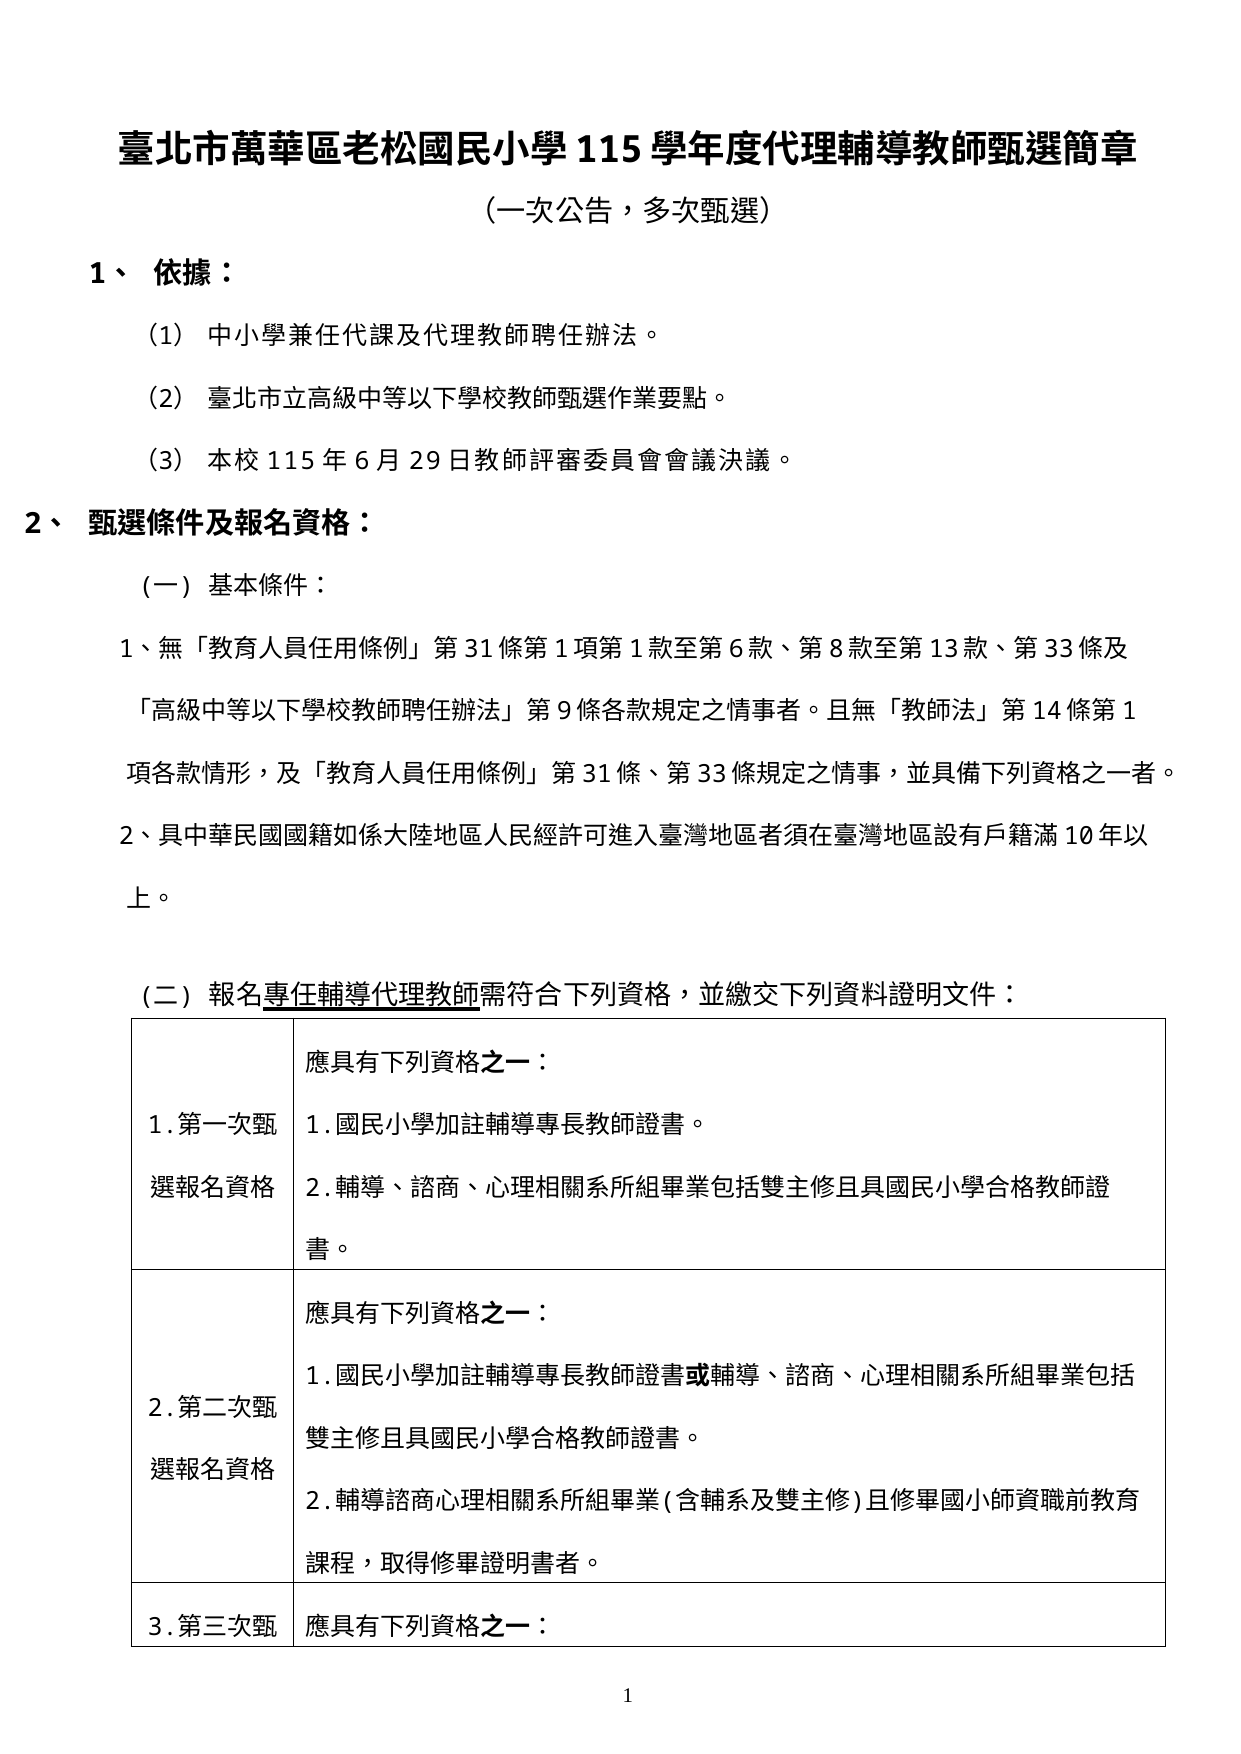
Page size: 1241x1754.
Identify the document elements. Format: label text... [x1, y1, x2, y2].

table_cell 2.第二次甄選報名資格 [132, 1270, 293, 1582]
list 中小學兼任代課及代理教師聘任辦法。 [133, 292, 1167, 354]
text (一) 基本條件： [114, 542, 1167, 604]
text (二) 報名專任輔導代理教師需符合下列資格，並繳交下列資料證明文件： [139, 951, 1167, 1013]
text 2、具中華民國國籍如係大陸地區人民經許可進入臺灣地區者須在臺灣地區設有戶籍滿10年以上。 [89, 792, 1167, 917]
text 1、無「教育人員任用條例」第31條第1項第1款至第6款、第8款至第13款、第33條及「高級中等以下學校教師聘任辦法」第9條各款規定之情事者。且無「教師法」第14條第1項各款情形，及「教育人員任用條例」第31條、第33條規定之情事，並具備下列資格之一者。 [89, 604, 1167, 792]
list 依據： [88, 229, 1167, 292]
text 臺北市萬華區老松國民小學115學年度代理輔導教師甄選簡章 [89, 104, 1167, 167]
table_cell 3.第三次甄 [132, 1583, 293, 1646]
text （一次公告，多次甄選） [89, 167, 1167, 229]
table_header 1.第一次甄選報名資格 [132, 1019, 293, 1269]
table_header 應具有下列資格之一： 1.國民小學加註輔導專長教師證書。 2.輔導、諮商、心理相關系所組畢業包括雙主修且具國民小學合格教師證書。 [294, 1019, 1165, 1269]
list 臺北市立高級中等以下學校教師甄選作業要點。 [133, 354, 1167, 417]
table_cell 應具有下列資格之一： 1.國民小學加註輔導專長教師證書或輔導、諮商、心理相關系所組畢業包括雙主修且具國民小學合格教師證書。 2.輔導諮商心理相關系所組畢業(含輔系及雙主修)且修畢國小師資職前教育課程，取得修畢證明書者。 [294, 1270, 1165, 1582]
table_cell 應具有下列資格之一： [294, 1583, 1165, 1646]
list 甄選條件及報名資格： [24, 479, 1167, 542]
list 本校115年6月29日教師評審委員會會議決議。 [133, 417, 1167, 479]
